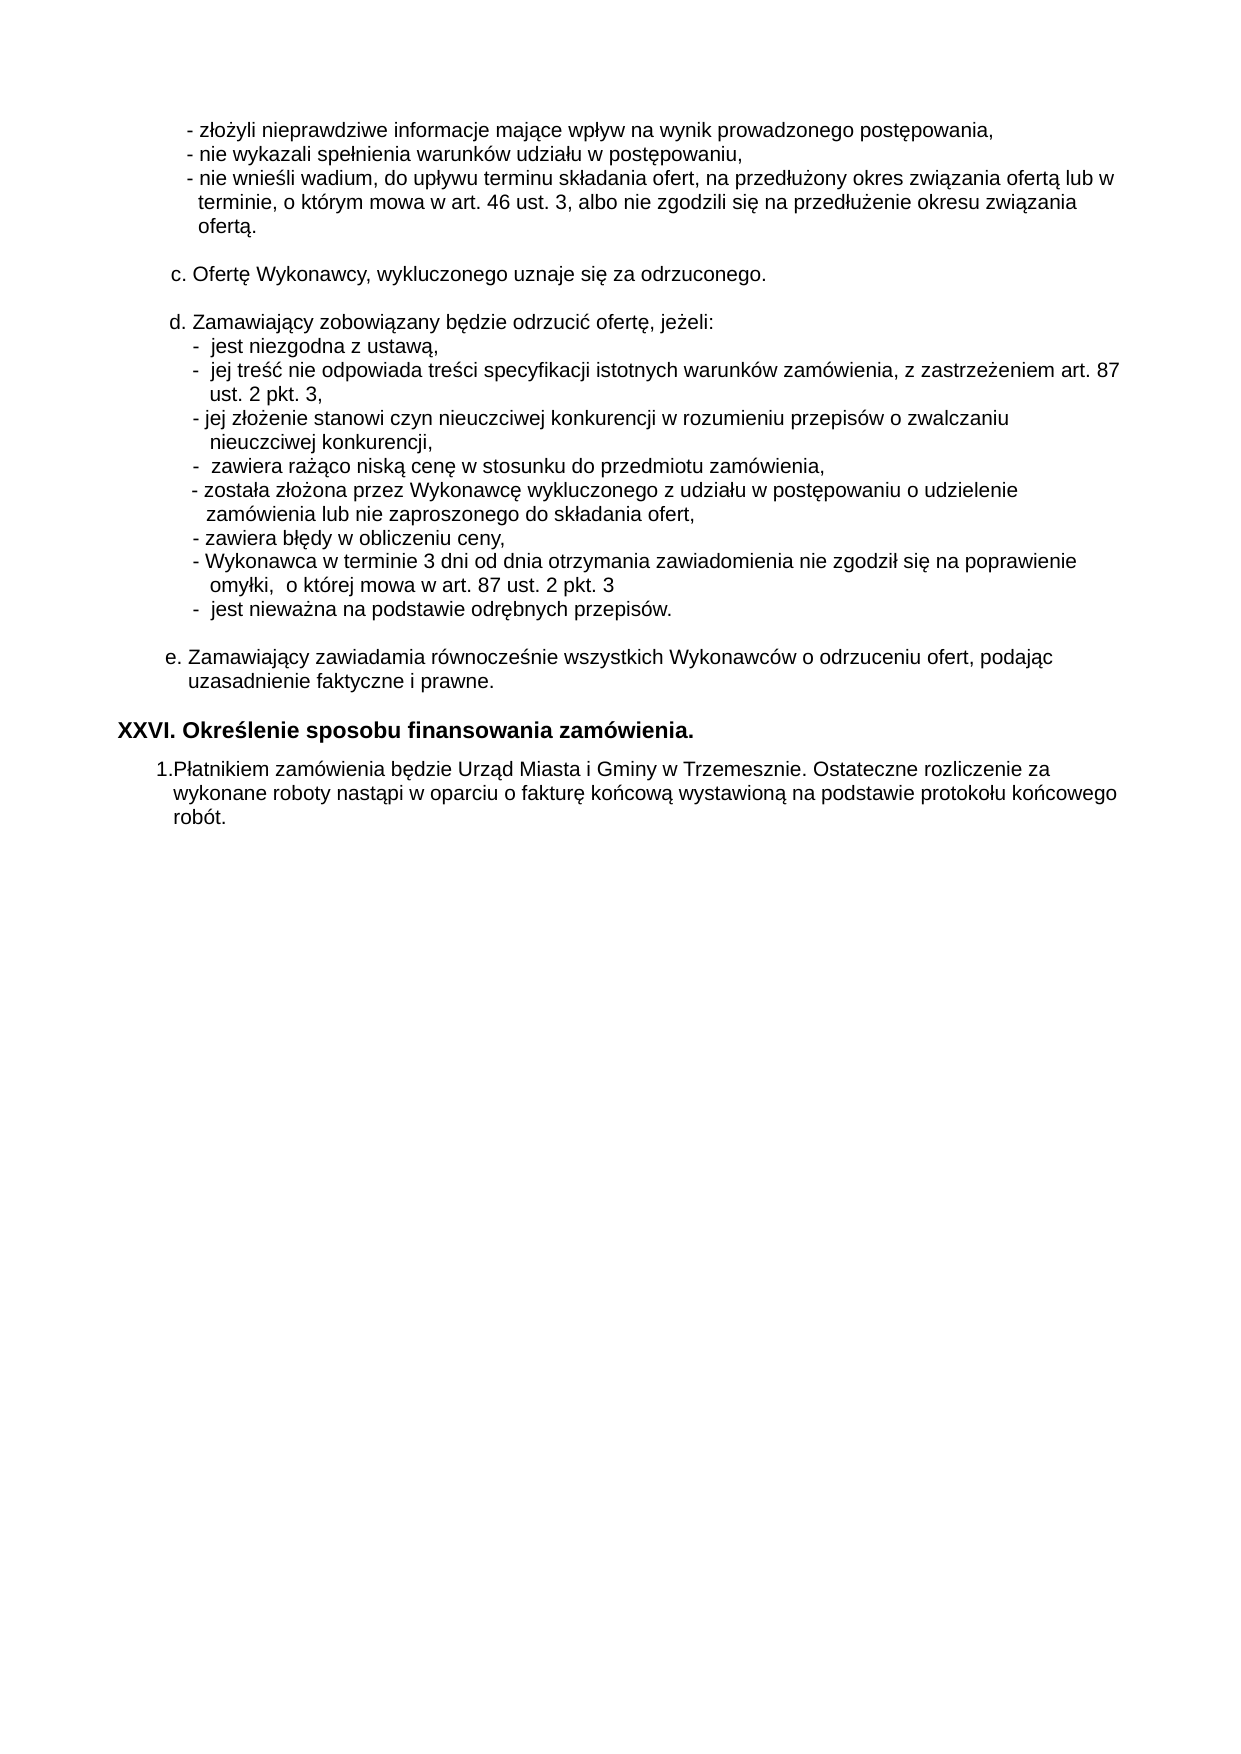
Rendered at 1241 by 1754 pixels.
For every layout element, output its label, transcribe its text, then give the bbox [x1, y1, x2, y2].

list terminie, o którym mowa w art. 46 ust. 3, albo nie zgodzili się na przedłużenie okresu związania [117, 190, 1123, 214]
list uzasadnienie faktyczne i prawne. [116, 669, 1123, 693]
list - Wykonawca w terminie 3 dni od dnia otrzymania zawiadomienia nie zgodził się na poprawienie [155, 549, 1123, 573]
list wykonane roboty nastąpi w oparciu o fakturę końcową wystawioną na podstawie protokołu końcowego [114, 781, 1123, 804]
list - nie wnieśli wadium, do upływu terminu składania ofert, na przedłużony okres związania ofertą lub w [117, 166, 1123, 190]
list - jej złożenie stanowi czyn nieuczciwej konkurencji w rozumieniu przepisów o zwalczaniu [155, 406, 1123, 429]
list e. Zamawiający zawiadamia równocześnie wszystkich Wykonawców o odrzuceniu ofert, podając [116, 645, 1123, 669]
list c. Ofertę Wykonawcy, wykluczonego uznaje się za odrzuconego. [116, 262, 1123, 286]
text - zawiera błędy w obliczeniu ceny, [155, 525, 1123, 549]
list ofertą. [117, 214, 1123, 238]
list zamówienia lub nie zaproszonego do składania ofert, [191, 501, 1123, 525]
list omyłki, o której mowa w art. 87 ust. 2 pkt. 3 [155, 573, 1123, 597]
text - zawiera rażąco niską cenę w stosunku do przedmiotu zamówienia, [155, 453, 1123, 477]
list robót. [114, 804, 1123, 828]
text - jest nieważna na podstawie odrębnych przepisów. [155, 597, 1123, 621]
list nieuczciwej konkurencji, [155, 429, 1123, 453]
list XXVI. Określenie sposobu finansowania zamówienia. [114, 717, 1123, 743]
text - jest niezgodna z ustawą, [155, 334, 1123, 358]
text - nie wykazali spełnienia warunków udziału w postępowaniu, [117, 142, 1123, 166]
list - została złożona przez Wykonawcę wykluczonego z udziału w postępowaniu o udzielenie [191, 477, 1123, 501]
list ust. 2 pkt. 3, [117, 382, 1123, 406]
list - jej treść nie odpowiada treści specyfikacji istotnych warunków zamówienia, z zastrzeżeniem art. 87 [117, 358, 1123, 382]
list d. Zamawiający zobowiązany będzie odrzucić ofertę, jeżeli: [116, 310, 1123, 334]
list 1.Płatnikiem zamówienia będzie Urząd Miasta i Gminy w Trzemesznie. Ostateczne rozliczenie za [114, 757, 1123, 781]
text - złożyli nieprawdziwe informacje mające wpływ na wynik prowadzonego postępowania, [117, 118, 1123, 142]
